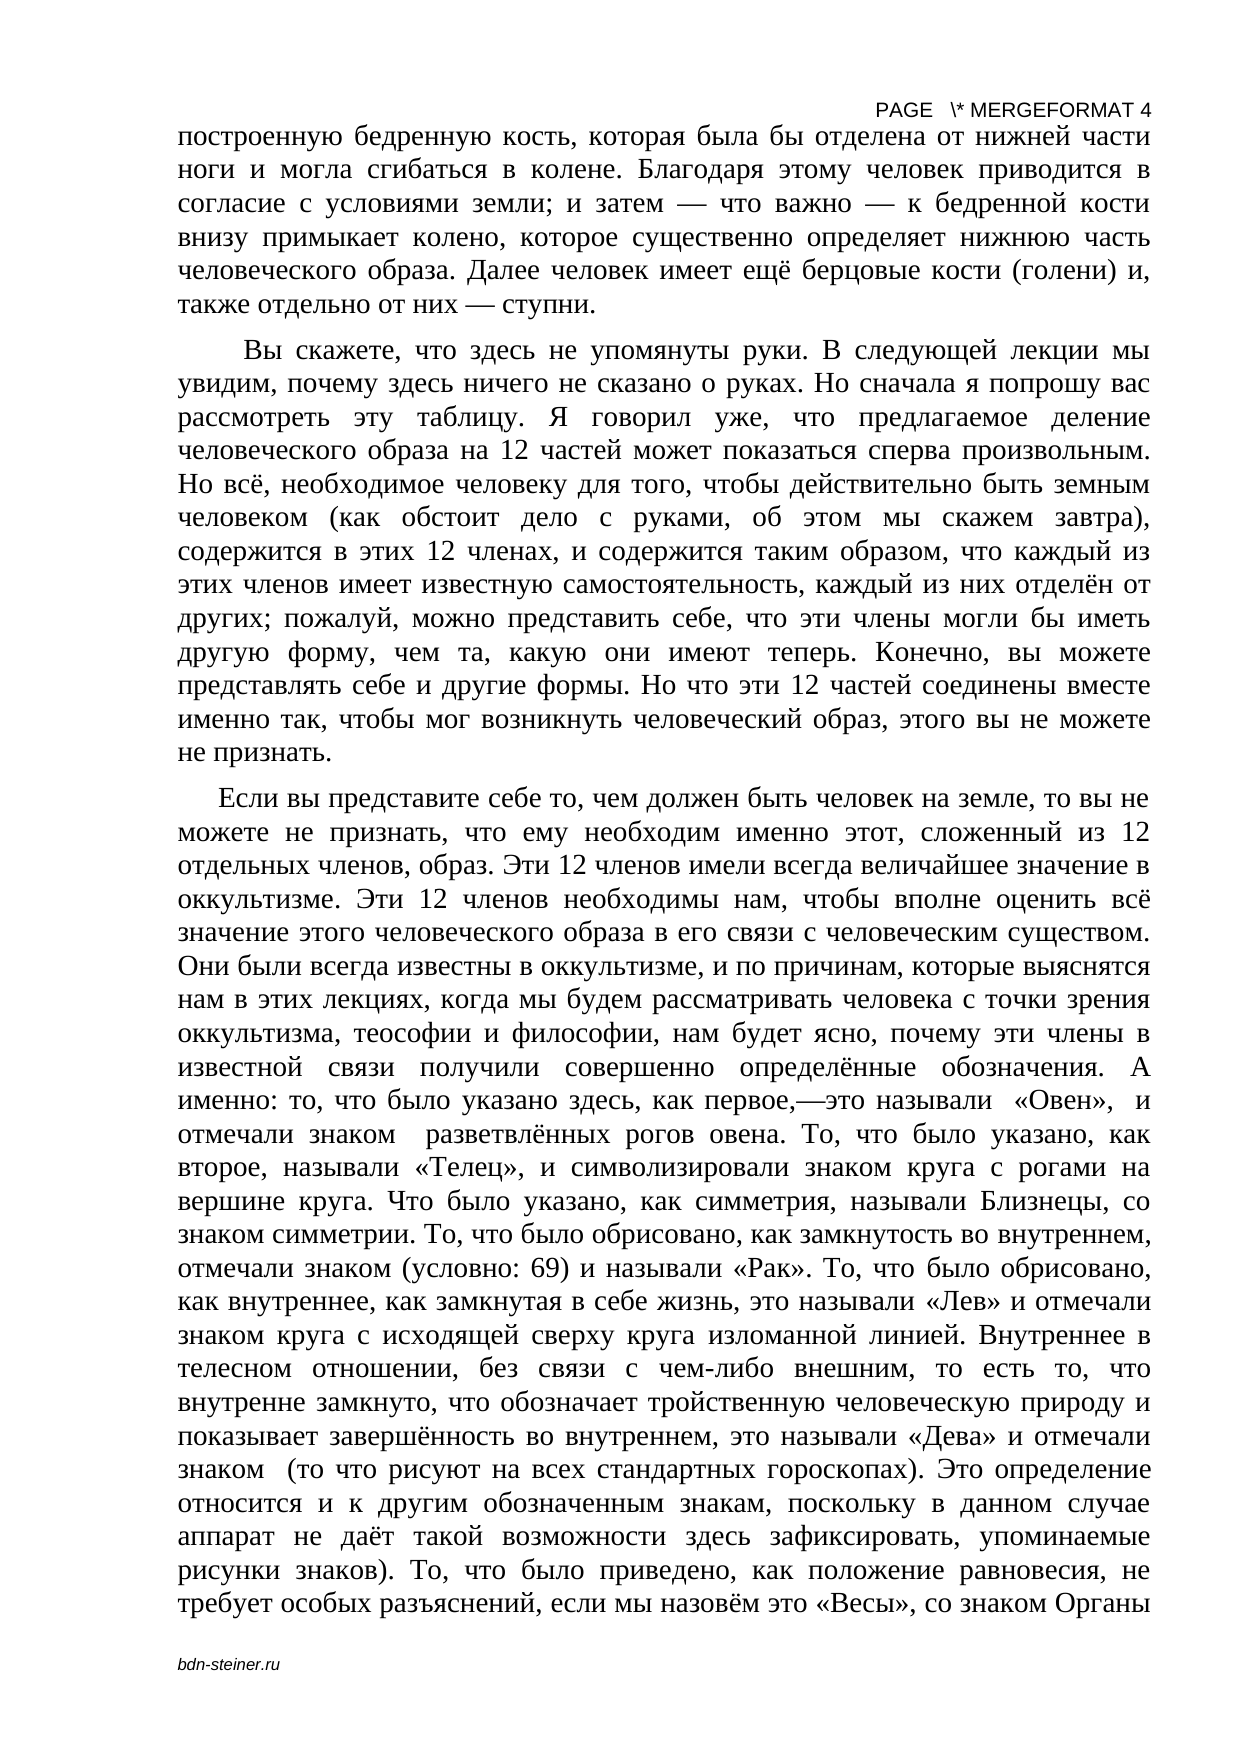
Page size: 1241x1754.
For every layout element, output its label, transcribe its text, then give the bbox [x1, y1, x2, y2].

text Вы скажете, что здесь не упомянуты руки. В следующей лекции мы увидим, почему здесь ничего не сказано о руках. Но сначала я попрошу вас рассмотреть эту таблицу. Я говорил уже, что предлагаемое деление человеческого образа на 12 частей может показаться сперва произвольным. Но всё, необходимое человеку для того, чтобы действительно быть земным человеком (как обстоит дело с руками, об этом мы скажем завтра), содержится в этих 12 членах, и содержится таким образом, что каждый из этих членов имеет известную самостоятельность, каждый из них отделён от других; пожалуй, можно представить себе, что эти члены могли бы иметь другую форму, чем та, какую они имеют теперь. Конечно, вы можете представлять себе и другие формы. Но что эти 12 частей соединены вместе именно так, чтобы мог возникнуть человеческий образ, этого вы не можете не признать. [177, 332, 1152, 768]
text Если вы представите себе то, чем должен быть человек на земле, то вы не можете не признать, что ему необходим именно этот, сложенный из 12 отдельных членов, образ. Эти 12 членов имели всегда величайшее значение в оккультизме. Эти 12 членов необходимы нам, чтобы вполне оценить всё значение этого человеческого образа в его связи с человеческим существом. Они были всегда известны в оккультизме, и по причинам, которые выяснятся нам в этих лекциях, когда мы будем рассматривать человека с точки зрения оккультизма, теософии и философии, нам будет ясно, почему эти члены в известной связи получили совершенно определённые обозначения. А именно: то, что было указано здесь, как первое,—это называли «Овен», и отмечали знаком разветвлённых рогов овена. То, что было указано, как второе, называли «Телец», и символизировали знаком круга с рогами на вершине круга. Что было указано, как симметрия, называли Близнецы, со знаком симметрии. То, что было обрисовано, как замкнутость во внутреннем, отмечали знаком (условно: 69) и называли «Рак». То, что было обрисовано, как внутреннее, как замкнутая в себе жизнь, это называли «Лев» и отмечали знаком круга с исходящей сверху круга изломанной линией. Внутреннее в телесном отношении, без связи с чем-либо внешним, то есть то, что внутренне замкнуто, что обозначает тройственную человеческую природу и показывает завершённость во внутреннем, это называли «Дева» и отмечали знаком (то что рисуют на всех стандартных гороскопах). Это определение относится и к другим обозначенным знакам, поскольку в данном случае аппарат не даёт такой возможности здесь зафиксировать, упоминаемые рисунки знаков). То, что было приведено, как положение равновесия, не требует особых разъяснений, если мы назовём это «Весы», со знаком Органы [177, 780, 1152, 1619]
text построенную бедренную кость, которая была бы отделена от нижней части ноги и могла сгибаться в колене. Благодаря этому человек приводится в согласие с условиями земли; и затем — что важно — к бедренной кости внизу примыкает колено, которое существенно определяет нижнюю часть человеческого образа. Далее человек имеет ещё берцовые кости (голени) и, также отдельно от них — ступни. [177, 118, 1152, 319]
